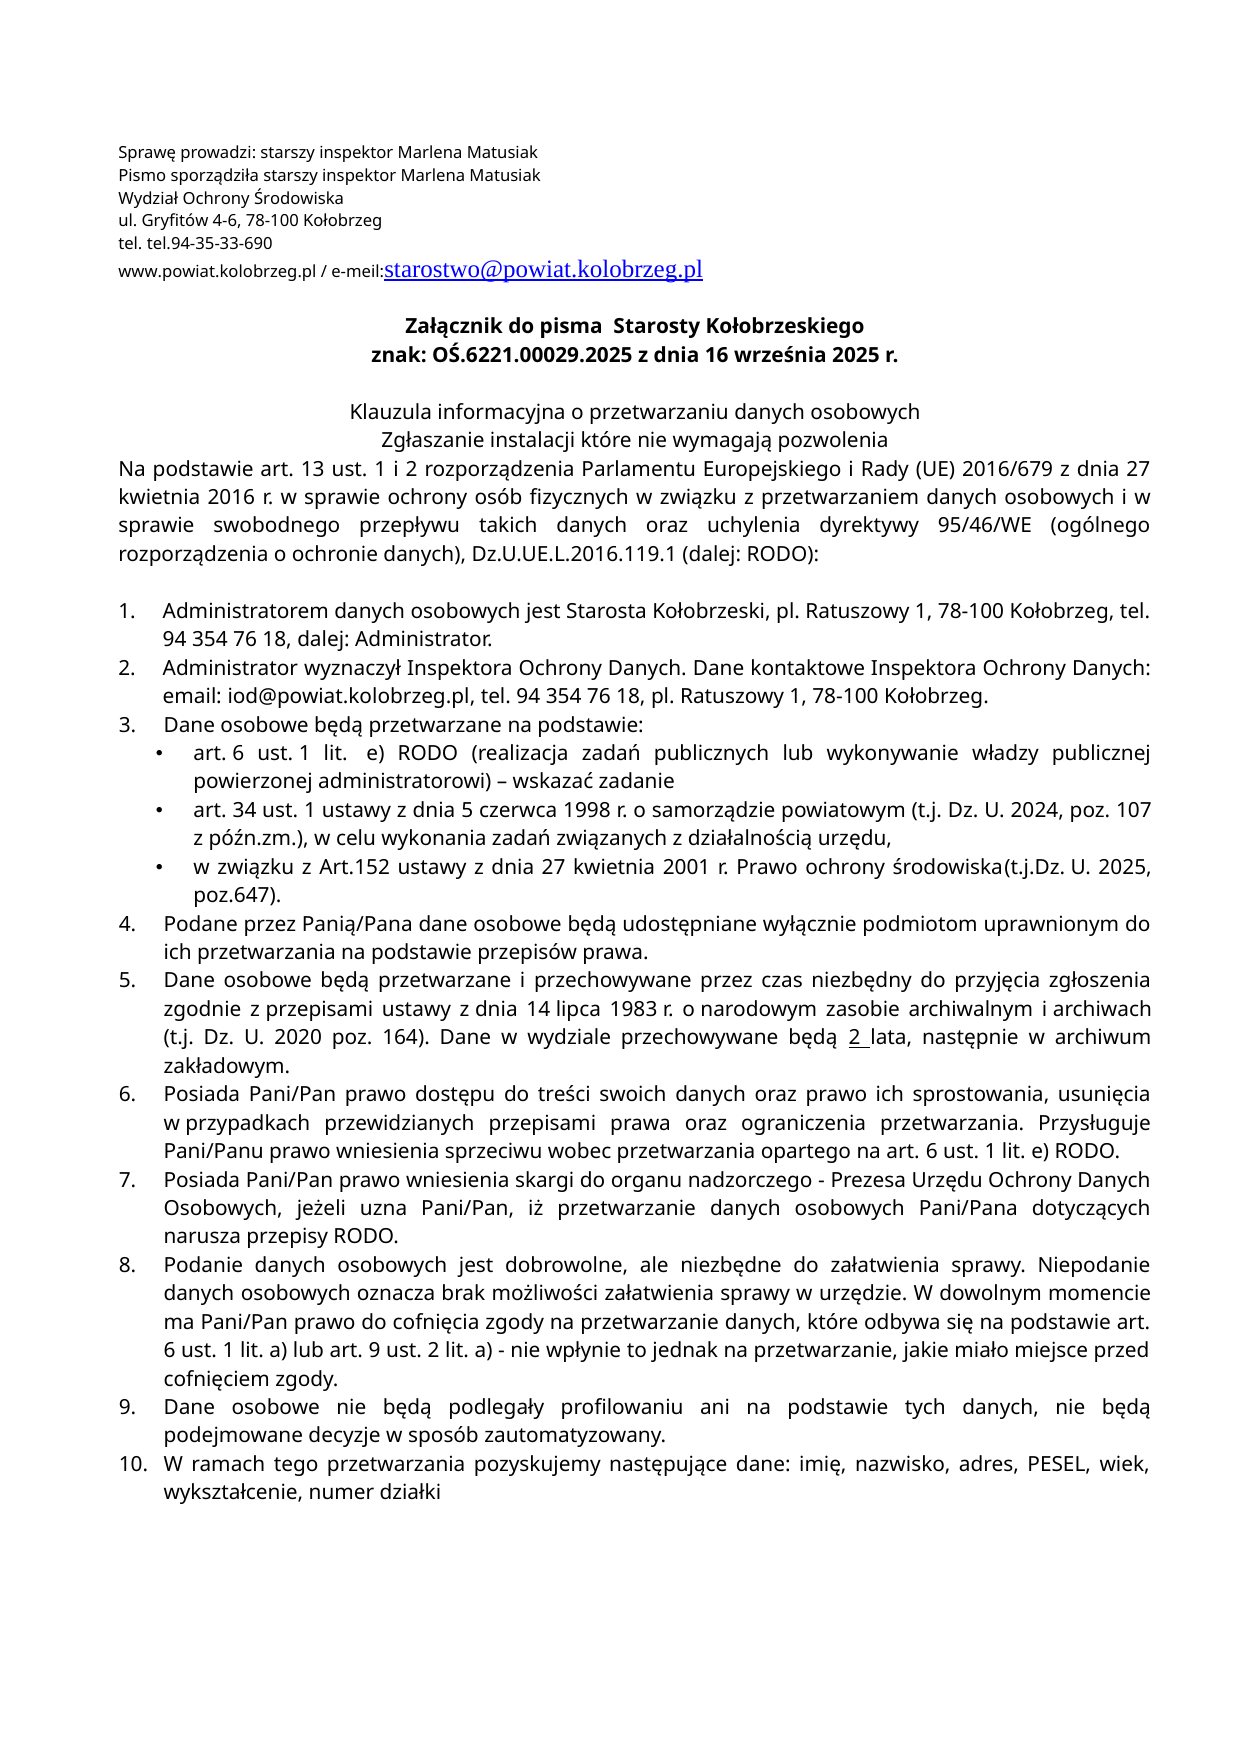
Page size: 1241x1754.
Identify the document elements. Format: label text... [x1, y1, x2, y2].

list Podane przez Panią/Pana dane osobowe będą udostępniane wyłącznie podmiotom uprawnionym do ich przetwarzania na podstawie przepisów prawa. [118, 909, 1152, 966]
list W ramach tego przetwarzania pozyskujemy następujące dane: imię, nazwisko, adres, PESEL, wiek, wykształcenie, numer działki [118, 1449, 1152, 1506]
list Posiada Pani/Pan prawo wniesienia skargi do organu nadzorczego - Prezesa Urzędu Ochrony Danych Osobowych, jeżeli uzna Pani/Pan, iż przetwarzanie danych osobowych Pani/Pana dotyczących narusza przepisy RODO. [118, 1165, 1152, 1250]
text www.powiat.kolobrzeg.pl / e-meil:starostwo@powiat.kolobrzeg.pl [118, 254, 1152, 283]
text Zgłaszanie instalacji które nie wymagają pozwolenia [118, 425, 1152, 454]
text znak: OŚ.6221.00029.2025 z dnia 16 września 2025 r. [118, 340, 1152, 368]
list Dane osobowe nie będą podlegały profilowaniu ani na podstawie tych danych, nie będą podejmowane decyzje w sposób zautomatyzowany. [118, 1392, 1152, 1449]
text Załącznik do pisma Starosty Kołobrzeskiego [118, 312, 1152, 340]
list Administrator wyznaczył Inspektora Ochrony Danych. Dane kontaktowe Inspektora Ochrony Danych: email: iod@powiat.kolobrzeg.pl, tel. 94 354 76 18, pl. Ratuszowy 1, 78-100 Kołobrzeg. [118, 653, 1152, 710]
list art. 34 ust. 1 ustawy z dnia 5 czerwca 1998 r. o samorządzie powiatowym (t.j. Dz. U. 2024, poz. 107 z późn.zm.), w celu wykonania zadań związanych z działalnością urzędu, [156, 795, 1152, 852]
list Posiada Pani/Pan prawo dostępu do treści swoich danych oraz prawo ich sprostowania, usunięcia w przypadkach przewidzianych przepisami prawa oraz ograniczenia przetwarzania. Przysługuje Pani/Panu prawo wniesienia sprzeciwu wobec przetwarzania opartego na art. 6 ust. 1 lit. e) RODO. [118, 1079, 1152, 1165]
list Dane osobowe będą przetwarzane i przechowywane przez czas niezbędny do przyjęcia zgłoszenia zgodnie z przepisami ustawy z dnia 14 lipca 1983 r. o narodowym zasobie archiwalnym i archiwach (t.j. Dz. U. 2020 poz. 164). Dane w wydziale przechowywane będą 2 lata, następnie w archiwum zakładowym. [118, 966, 1152, 1079]
list Dane osobowe będą przetwarzane na podstawie: [118, 710, 1152, 738]
text Sprawę prowadzi: starszy inspektor Marlena Matusiak Pismo sporządziła starszy inspektor Marlena Matusiak [118, 141, 1152, 186]
text Klauzula informacyjna o przetwarzaniu danych osobowych [118, 397, 1152, 425]
text Wydział Ochrony Środowiska ul. Gryfitów 4-6, 78-100 Kołobrzeg tel. tel.94-35-33-690 [118, 186, 1152, 254]
list Podanie danych osobowych jest dobrowolne, ale niezbędne do załatwienia sprawy. Niepodanie danych osobowych oznacza brak możliwości załatwienia sprawy w urzędzie. W dowolnym momencie ma Pani/Pan prawo do cofnięcia zgody na przetwarzanie danych, które odbywa się na podstawie art. 6 ust. 1 lit. a) lub art. 9 ust. 2 lit. a) - nie wpłynie to jednak na przetwarzanie, jakie miało miejsce przed cofnięciem zgody. [118, 1250, 1152, 1392]
text Na podstawie art. 13 ust. 1 i 2 rozporządzenia Parlamentu Europejskiego i Rady (UE) 2016/679 z dnia 27 kwietnia 2016 r. w sprawie ochrony osób fizycznych w związku z przetwarzaniem danych osobowych i w sprawie swobodnego przepływu takich danych oraz uchylenia dyrektywy 95/46/WE (ogólnego rozporządzenia o ochronie danych), Dz.U.UE.L.2016.119.1 (dalej: RODO): [118, 454, 1152, 567]
list art. 6 ust. 1 lit. e) RODO (realizacja zadań publicznych lub wykonywanie władzy publicznej powierzonej administratorowi) – wskazać zadanie [156, 738, 1152, 795]
list Administratorem danych osobowych jest Starosta Kołobrzeski, pl. Ratuszowy 1, 78-100 Kołobrzeg, tel. 94 354 76 18, dalej: Administrator. [118, 596, 1152, 653]
list w związku z Art.152 ustawy z dnia 27 kwietnia 2001 r. Prawo ochrony środowiska(t.j.Dz. U. 2025, poz.647). [156, 852, 1152, 909]
